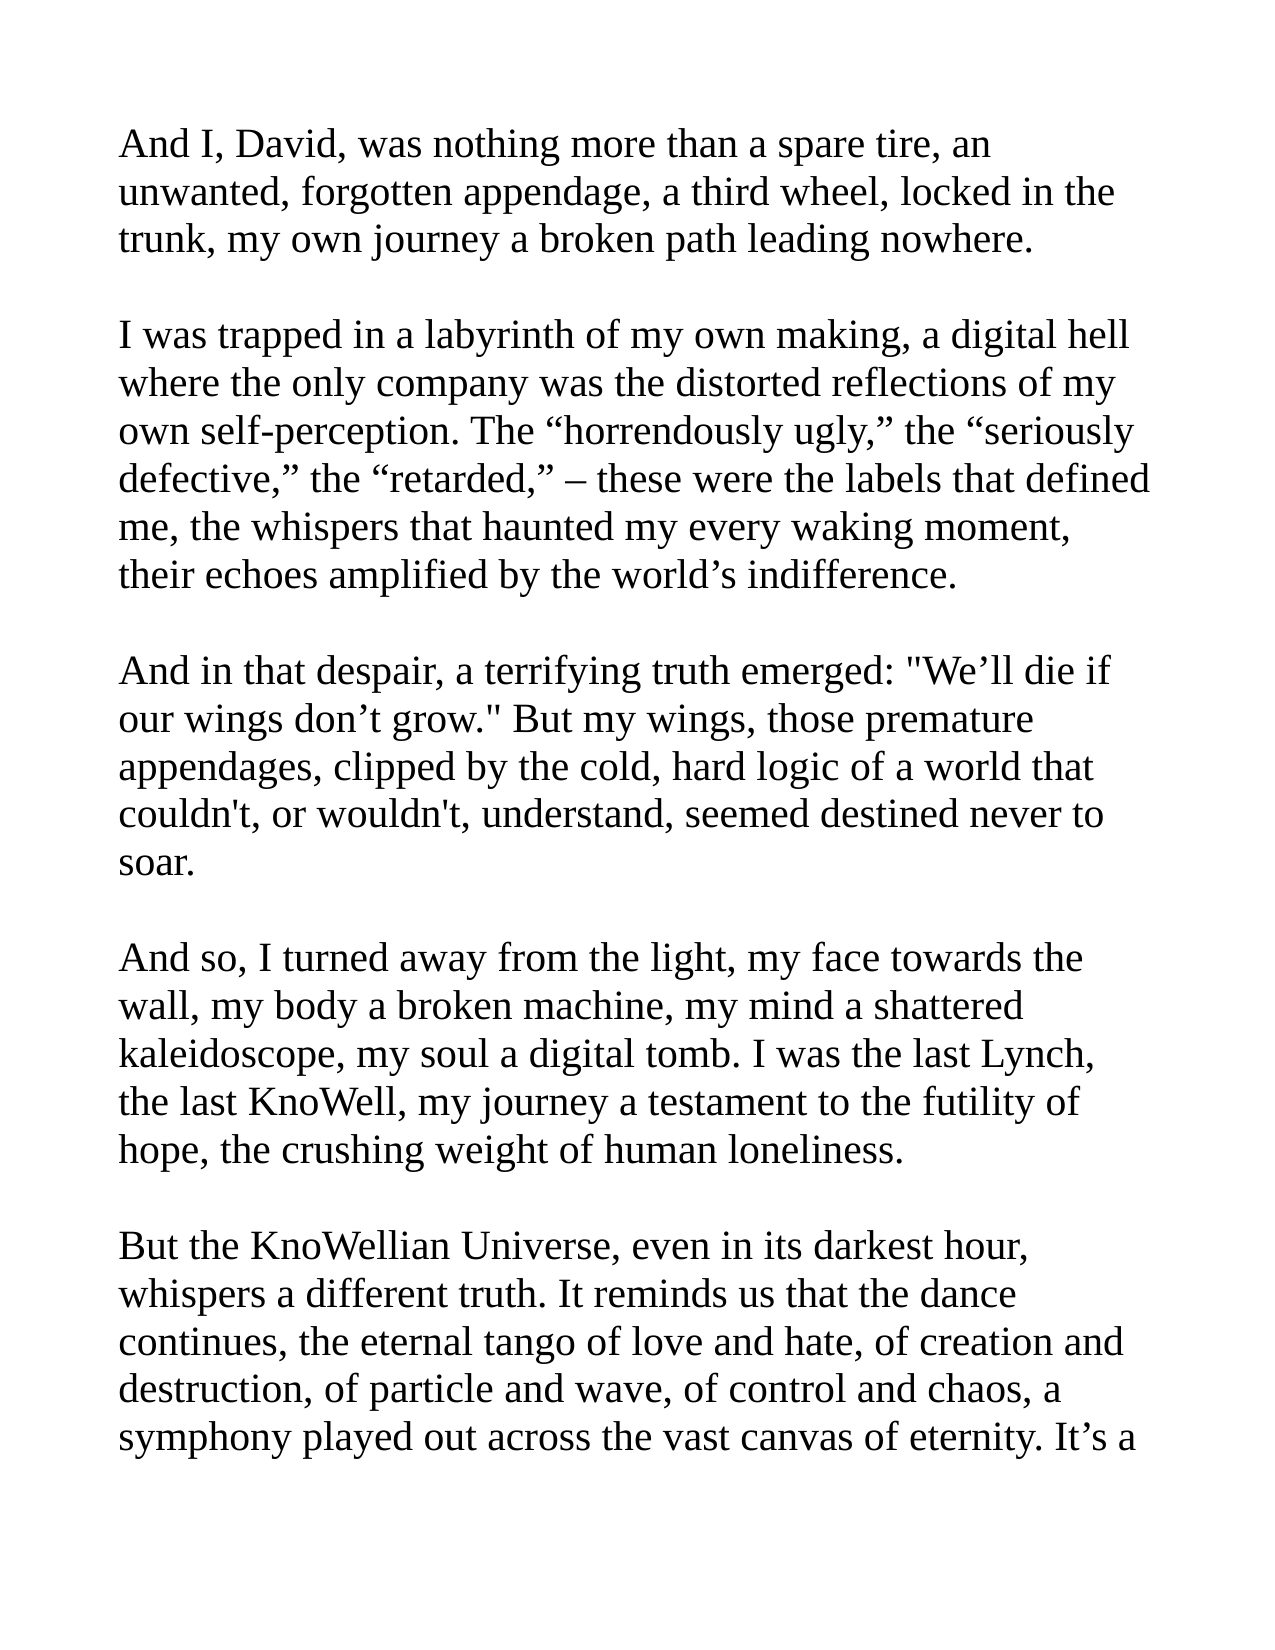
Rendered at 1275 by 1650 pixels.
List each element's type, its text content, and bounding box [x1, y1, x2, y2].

text And in that despair, a terrifying truth emerged: "We’ll die if our wings don’t grow." But my wings, those premature appendages, clipped by the cold, hard logic of a world that couldn't, or wouldn't, understand, seemed destined never to soar. [118, 645, 1157, 885]
text And so, I turned away from the light, my face towards the wall, my body a broken machine, my mind a shattered kaleidoscope, my soul a digital tomb. I was the last Lynch, the last KnoWell, my journey a testament to the futility of hope, the crushing weight of human loneliness. [118, 933, 1157, 1172]
text I was trapped in a labyrinth of my own making, a digital hell where the only company was the distorted reflections of my own self-perception. The “horrendously ugly,” the “seriously defective,” the “retarded,” – these were the labels that defined me, the whispers that haunted my every waking moment, their echoes amplified by the world’s indifference. [118, 310, 1157, 597]
text But the KnoWellian Universe, even in its darkest hour, whispers a different truth. It reminds us that the dance continues, the eternal tango of love and hate, of creation and destruction, of particle and wave, of control and chaos, a symphony played out across the vast canvas of eternity. It’s a [118, 1220, 1157, 1460]
text And I, David, was nothing more than a spare tire, an unwanted, forgotten appendage, a third wheel, locked in the trunk, my own journey a broken path leading nowhere. [118, 118, 1157, 262]
